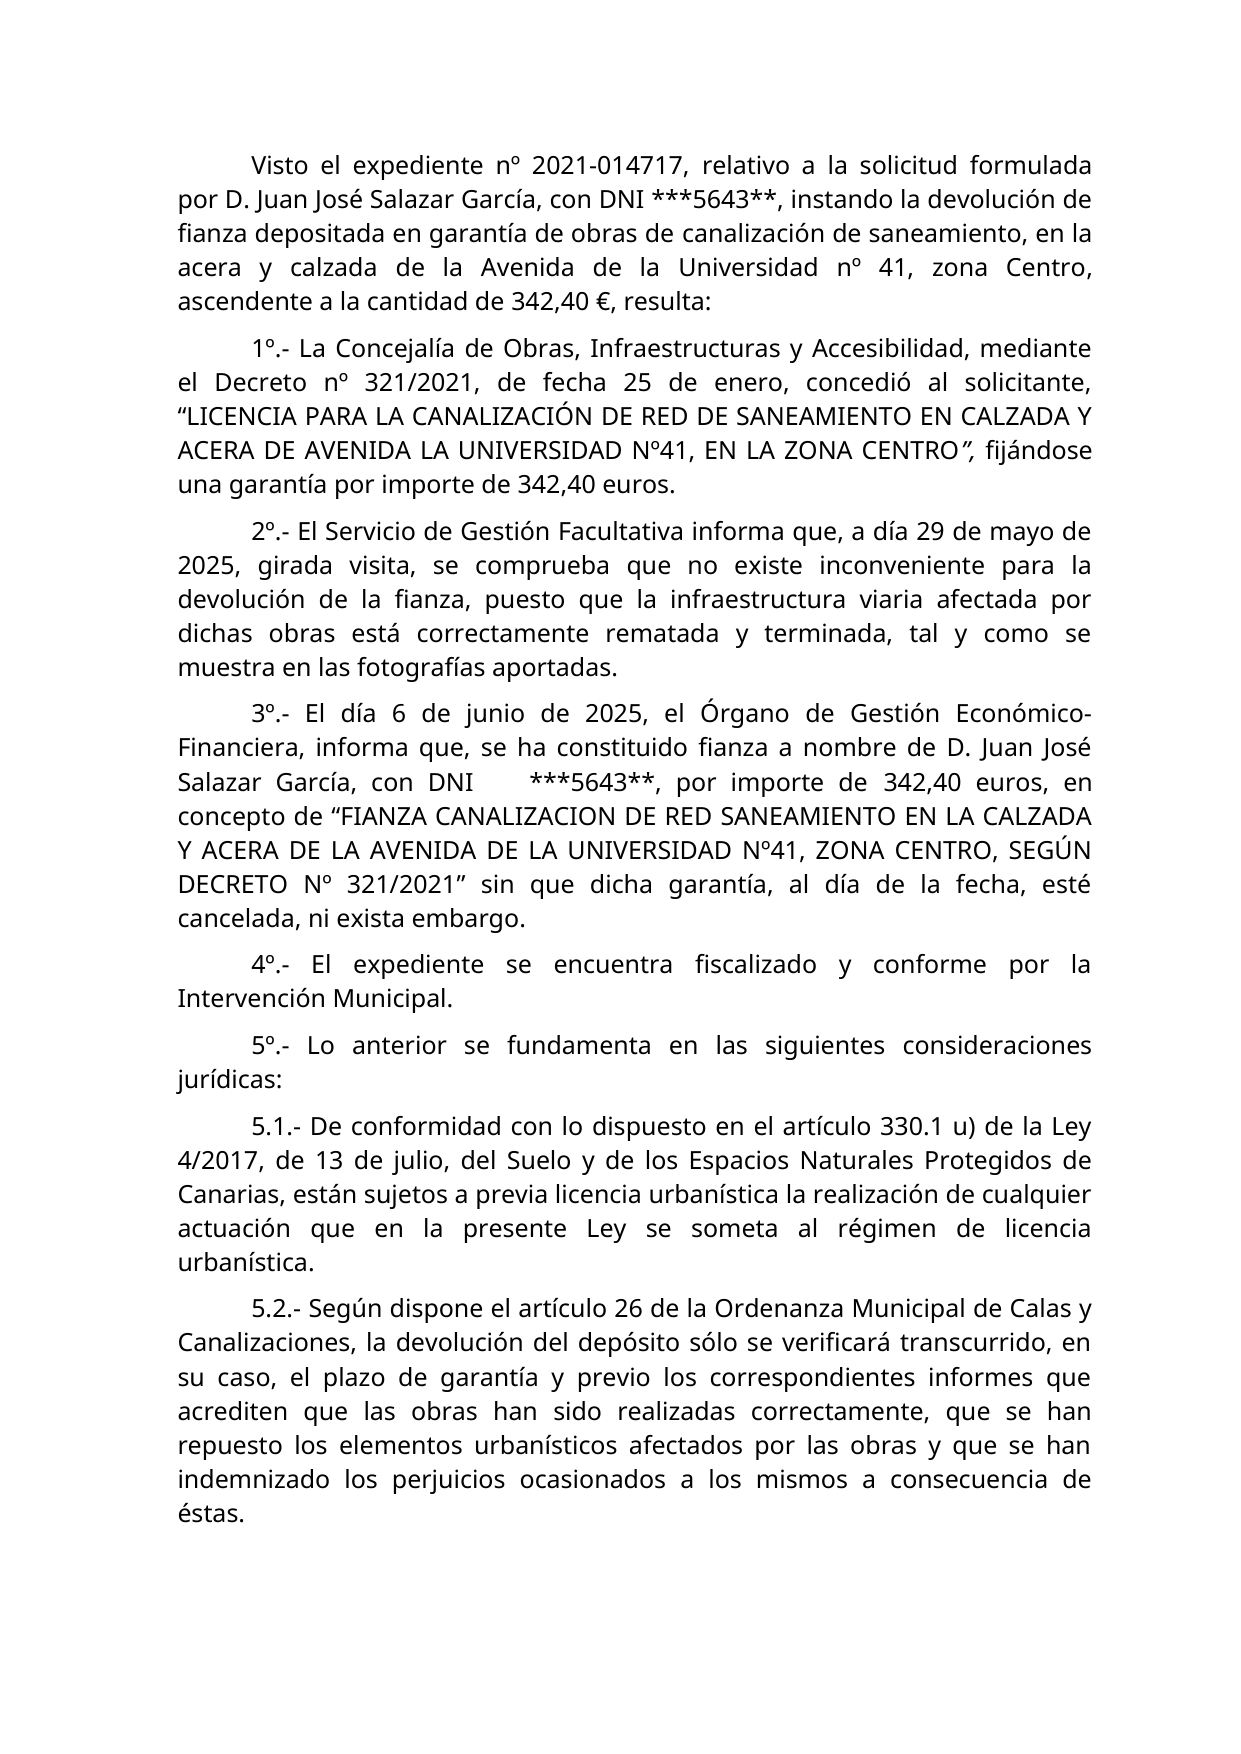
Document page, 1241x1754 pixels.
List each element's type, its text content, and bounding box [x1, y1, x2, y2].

text 5.2.- Según dispone el artículo 26 de la Ordenanza Municipal de Calas y Canalizaciones, la devolución del depósito sólo se verificará transcurrido, en su caso, el plazo de garantía y previo los correspondientes informes que acrediten que las obras han sido realizadas correctamente, que se han repuesto los elementos urbanísticos afectados por las obras y que se han indemnizado los perjuicios ocasionados a los mismos a consecuencia de éstas. [177, 1291, 1093, 1529]
text 1º.- La Concejalía de Obras, Infraestructuras y Accesibilidad, mediante el Decreto nº 321/2021, de fecha 25 de enero, concedió al solicitante, “licencia para LA CANALIZACIÓN DE RED DE SANEAMIENTO EN CALZADA Y ACERA DE AVENIDA LA UNIVERSIDAD Nº41, EN LA ZONA CENTRO”, fijándose una garantía por importe de 342,40 euros. [177, 330, 1093, 501]
text 4º.- El expediente se encuentra fiscalizado y conforme por la Intervención Municipal. [177, 947, 1093, 1015]
text 3º.- El día 6 de junio de 2025, el Órgano de Gestión Económico-Financiera, informa que, se ha constituido fianza a nombre de D. Juan José Salazar García, con DNI ***5643**, por importe de 342,40 euros, en concepto de “FIANZA CANALIZACION DE RED SANEAMIENTO EN LA CALZADA Y ACERA DE LA AVENIDA DE LA UNIVERSIDAD Nº41, ZONA CENTRO, SEGÚN DECRETO Nº 321/2021” sin que dicha garantía, al día de la fecha, esté cancelada, ni exista embargo. [177, 696, 1093, 934]
text 5.1.- De conformidad con lo dispuesto en el artículo 330.1 u) de la Ley 4/2017, de 13 de julio, del Suelo y de los Espacios Naturales Protegidos de Canarias, están sujetos a previa licencia urbanística la realización de cualquier actuación que en la presente Ley se someta al régimen de licencia urbanística. [177, 1108, 1093, 1278]
text Visto el expediente nº 2021-014717, relativo a la solicitud formulada por D. Juan José Salazar García, con DNI ***5643**, instando la devolución de fianza depositada en garantía de obras de canalización de saneamiento, en la acera y calzada de la Avenida de la Universidad nº 41, zona Centro, ascendente a la cantidad de 342,40 €, resulta: [177, 148, 1093, 318]
text 2º.- El Servicio de Gestión Facultativa informa que, a día 29 de mayo de 2025, girada visita, se comprueba que no existe inconveniente para la devolución de la fianza, puesto que la infraestructura viaria afectada por dichas obras está correctamente rematada y terminada, tal y como se muestra en las fotografías aportadas. [177, 513, 1093, 683]
text 5º.- Lo anterior se fundamenta en las siguientes consideraciones jurídicas: [177, 1028, 1093, 1096]
